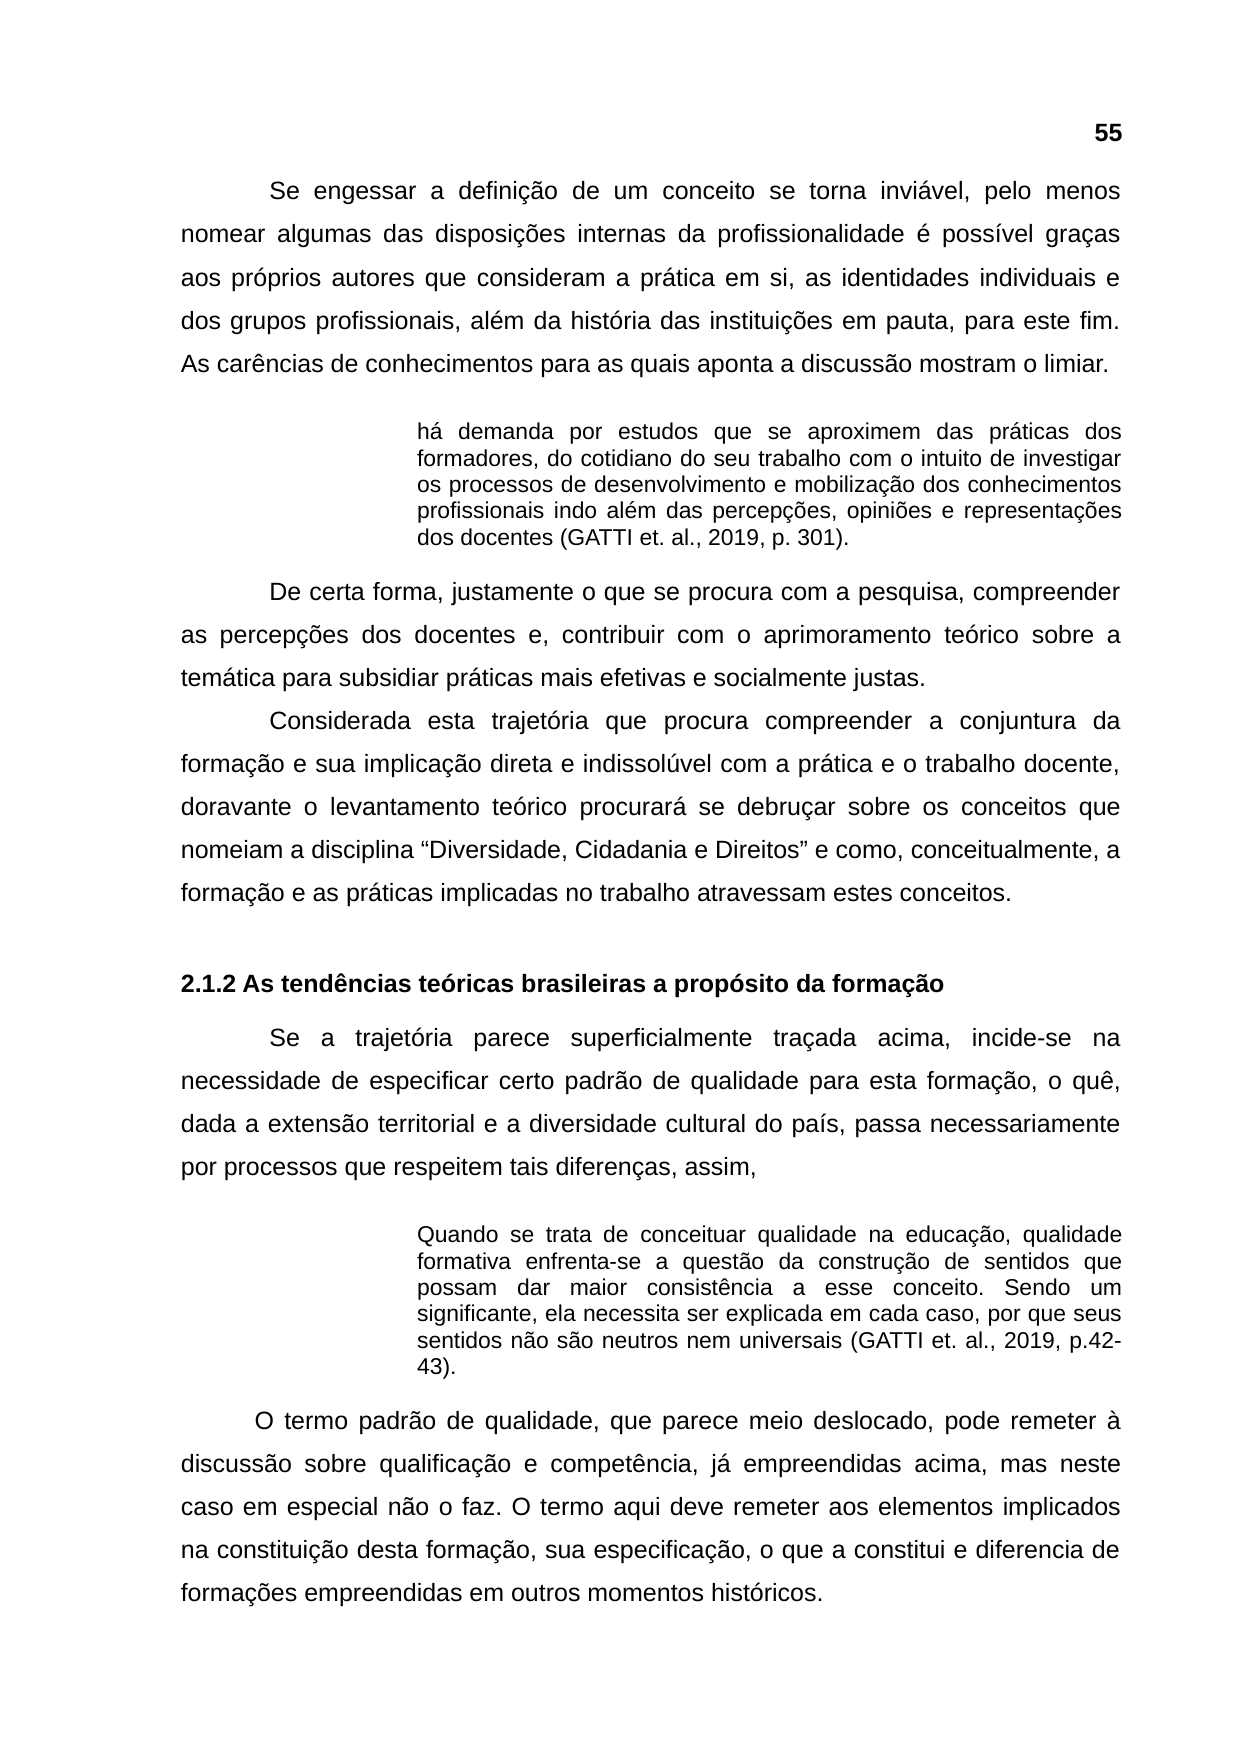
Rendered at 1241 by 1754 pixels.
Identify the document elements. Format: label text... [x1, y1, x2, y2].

text O termo padrão de qualidade, que parece meio deslocado, pode remeter à discussão sobre qualificação e competência, já empreendidas acima, mas neste caso em especial não o faz. O termo aqui deve remeter aos elementos implicados na constituição desta formação, sua especificação, o que a constitui e diferencia de formações empreendidas em outros momentos históricos. [181, 1406, 1122, 1607]
text Se engessar a definição de um conceito se torna inviável, pelo menos nomear algumas das disposições internas da profissionalidade é possível graças aos próprios autores que consideram a prática em si, as identidades individuais e dos grupos profissionais, além da história das instituições em pauta, para este fim. As carências de conhecimentos para as quais aponta a discussão mostram o limiar. [181, 176, 1122, 378]
subtitle 2.1.2 As tendências teóricas brasileiras a propósito da formação [181, 969, 1122, 997]
text Se a trajetória parece superficialmente traçada acima, incide-se na necessidade de especificar certo padrão de qualidade para esta formação, o quê, dada a extensão territorial e a diversidade cultural do país, passa necessariamente por processos que respeitem tais diferenças, assim, [181, 1022, 1122, 1181]
text Considerada esta trajetória que procura compreender a conjuntura da formação e sua implicação direta e indissolúvel com a prática e o trabalho docente, doravante o levantamento teórico procurará se debruçar sobre os conceitos que nomeiam a disciplina “Diversidade, Cidadania e Direitos” e como, conceitualmente, a formação e as práticas implicadas no trabalho atravessam estes conceitos. [181, 706, 1122, 907]
text Quando se trata de conceituar qualidade na educação, qualidade formativa enfrenta-se a questão da construção de sentidos que possam dar maior consistência a esse conceito. Sendo um significante, ela necessita ser explicada em cada caso, por que seus sentidos não são neutros nem universais (GATTI et. al., 2019, p.42-43). [417, 1221, 1122, 1379]
text De certa forma, justamente o que se procura com a pesquisa, compreender as percepções dos docentes e, contribuir com o aprimoramento teórico sobre a temática para subsidiar práticas mais efetivas e socialmente justas. [181, 576, 1122, 691]
text há demanda por estudos que se aproximem das práticas dos formadores, do cotidiano do seu trabalho com o intuito de investigar os processos de desenvolvimento e mobilização dos conhecimentos profissionais indo além das percepções, opiniões e representações dos docentes (GATTI et. al., 2019, p. 301). [417, 418, 1122, 550]
